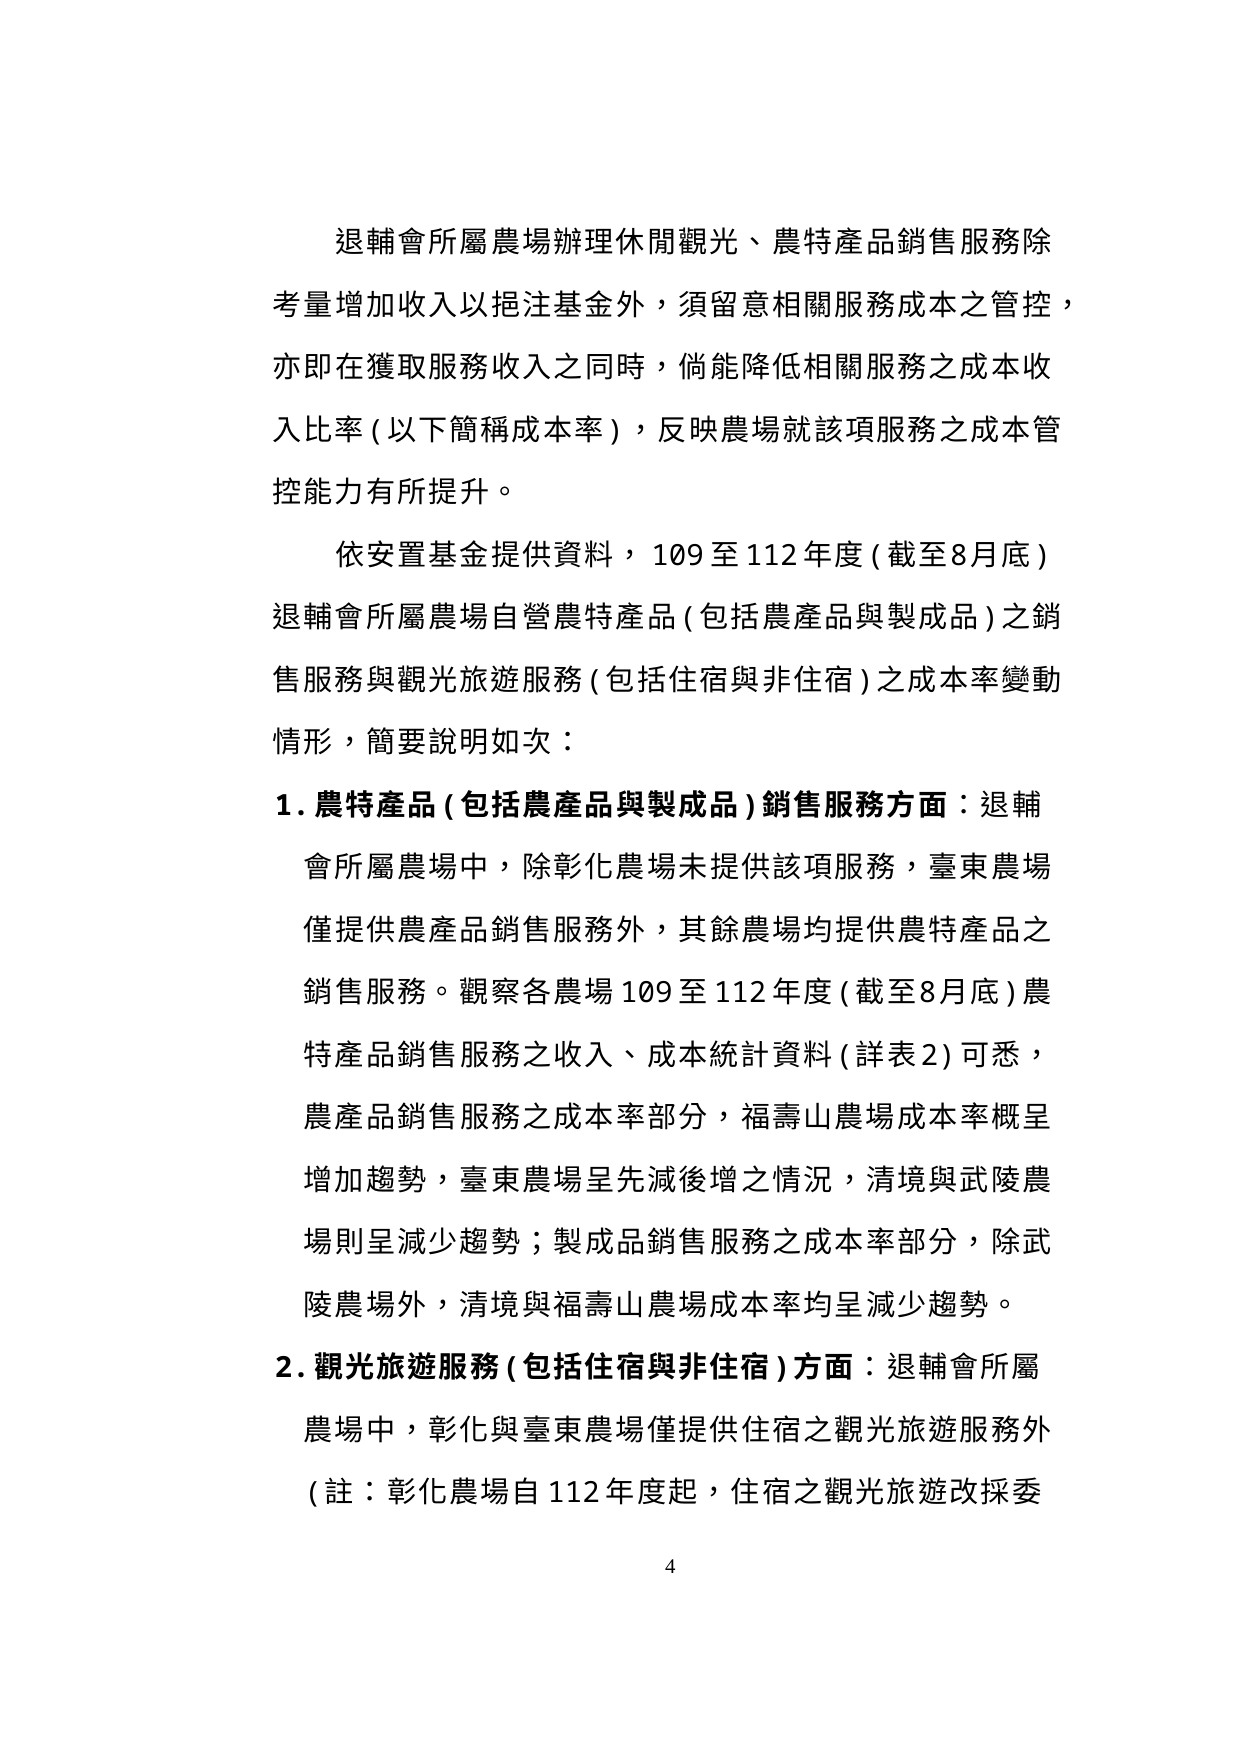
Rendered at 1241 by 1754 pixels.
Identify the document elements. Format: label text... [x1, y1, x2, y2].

text 依安置基金提供資料，109至112年度(截至8月底)退輔會所屬農場自營農特產品(包括農產品與製成品)之銷售服務與觀光旅遊服務(包括住宿與非住宿)之成本率變動情形，簡要說明如次： [266, 511, 1063, 761]
text 退輔會所屬農場辦理休閒觀光、農特產品銷售服務除考量增加收入以挹注基金外，須留意相關服務成本之管控，亦即在獲取服務收入之同時，倘能降低相關服務之成本收入比率(以下簡稱成本率)，反映農場就該項服務之成本管控能力有所提升。 [266, 198, 1063, 511]
text 2.觀光旅遊服務(包括住宿與非住宿)方面：退輔會所屬農場中，彰化與臺東農場僅提供住宿之觀光旅遊服務外(註：彰化農場自112年度起，住宿之觀光旅遊改採委 [268, 1323, 1063, 1511]
text 1.農特產品(包括農產品與製成品)銷售服務方面：退輔會所屬農場中，除彰化農場未提供該項服務，臺東農場僅提供農產品銷售服務外，其餘農場均提供農特產品之銷售服務。觀察各農場109至112年度(截至8月底)農特產品銷售服務之收入、成本統計資料(詳表2)可悉，農產品銷售服務之成本率部分，福壽山農場成本率概呈增加趨勢，臺東農場呈先減後增之情況，清境與武陵農場則呈減少趨勢；製成品銷售服務之成本率部分，除武陵農場外，清境與福壽山農場成本率均呈減少趨勢。 [268, 761, 1063, 1323]
